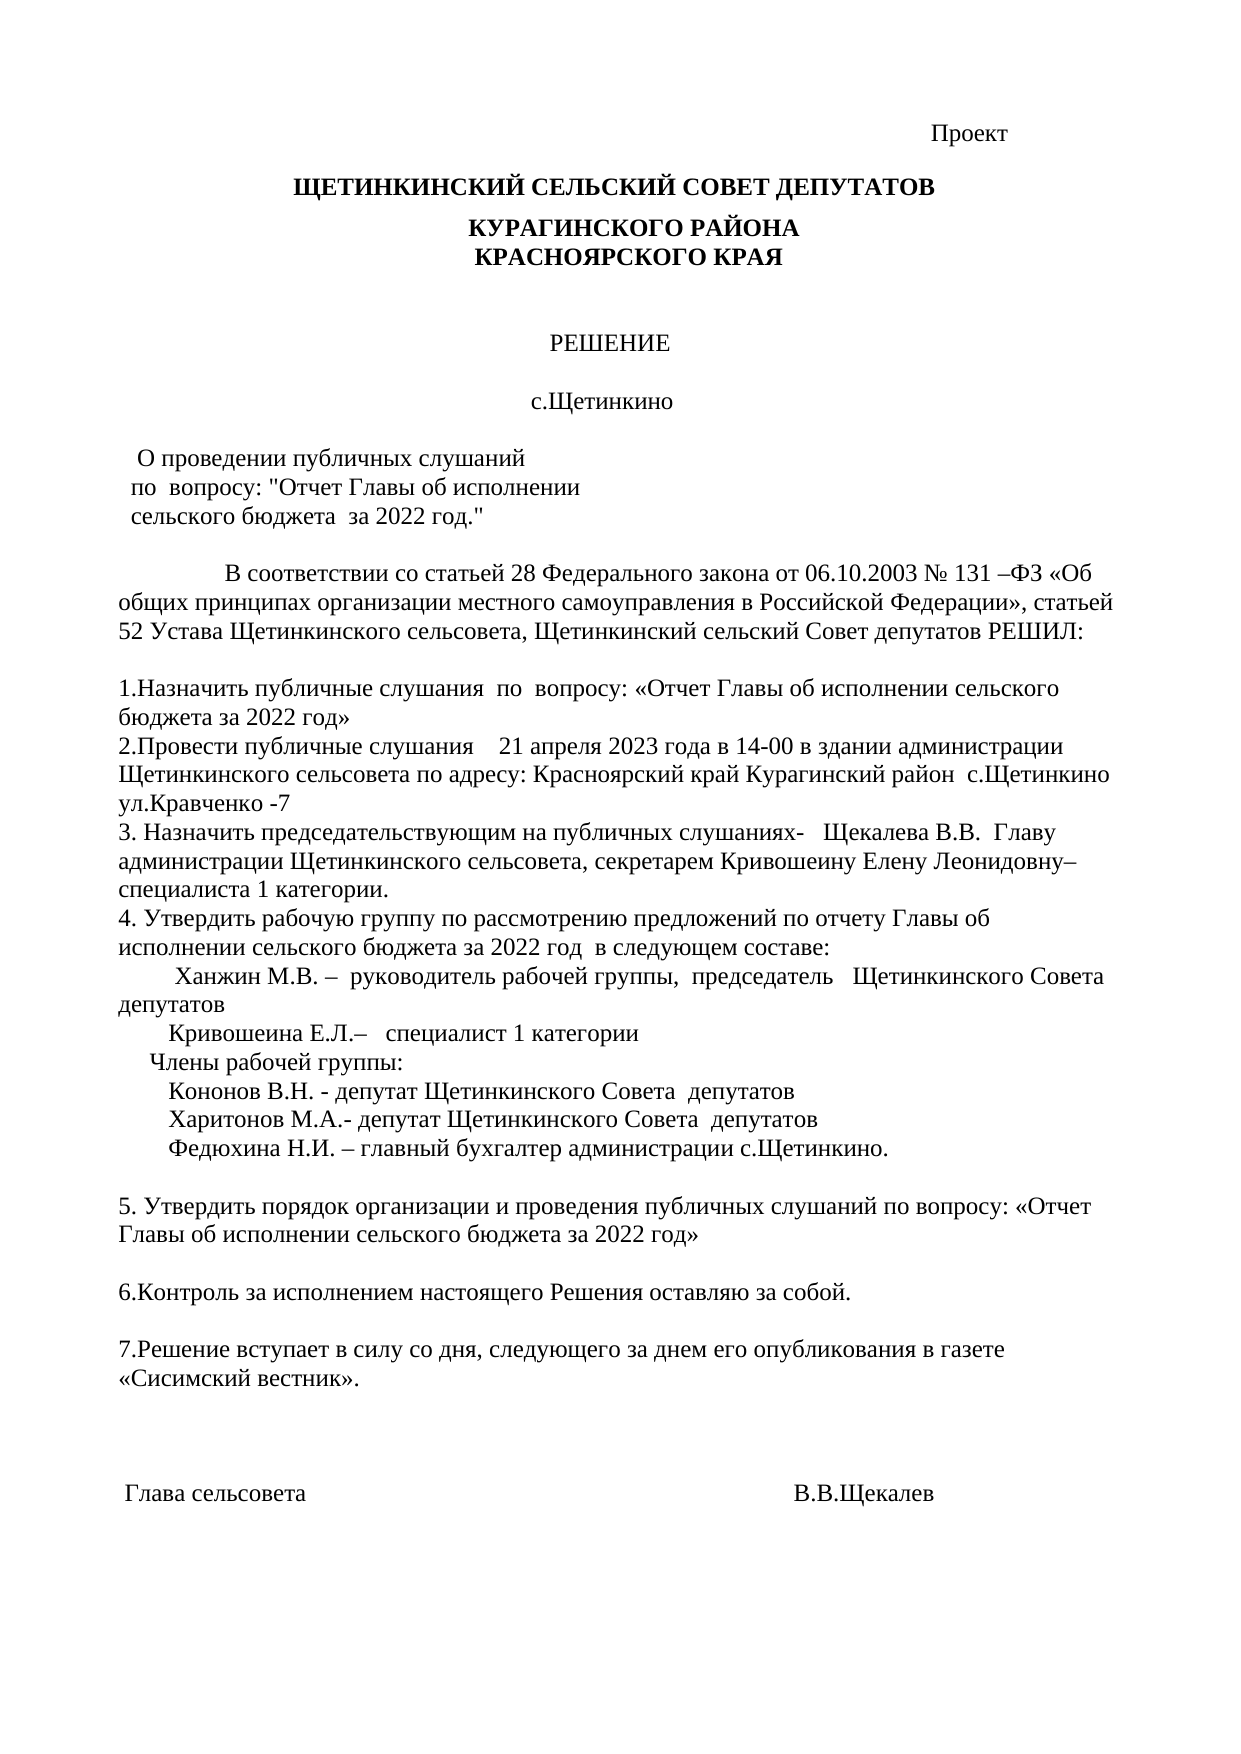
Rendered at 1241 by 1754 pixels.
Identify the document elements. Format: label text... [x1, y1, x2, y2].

text ЩЕТИНКИНСКИЙ СЕЛЬСКИЙ СОВЕТ ДЕПУТАТОВ [117, 172, 1122, 201]
text 4. Утвердить рабочую группу по рассмотрению предложений по отчету Главы об исполнении сельского бюджета за 2022 год в следующем составе: [118, 903, 1122, 961]
text Ханжин М.В. – руководитель рабочей группы, председатель Щетинкинского Совета депутатов [118, 961, 1122, 1018]
text 7.Решение вступает в силу со дня, следующего за днем его опубликования в газете «Сисимский вестник». [118, 1334, 1122, 1392]
text Глава сельсовета В.В.Щекалев [118, 1478, 1122, 1507]
text Проект [118, 118, 1122, 147]
text КРАСНОЯРСКОГО КРАЯ [118, 242, 1122, 271]
text 3. Назначить председательствующим на публичных слушаниях- Щекалева В.В. Главу администрации Щетинкинского сельсовета, секретарем Кривошеину Елену Леонидовну– специалиста 1 категории. [118, 817, 1122, 903]
text Члены рабочей группы: [118, 1047, 1122, 1076]
text с.Щетинкино [118, 386, 1122, 414]
text 1.Назначить публичные слушания по вопросу: «Отчет Главы об исполнении сельского бюджета за 2022 год» [118, 673, 1122, 731]
text РЕШЕНИЕ [118, 328, 1122, 357]
text 2.Провести публичные слушания 21 апреля 2023 года в 14-00 в здании администрации Щетинкинского сельсовета по адресу: Красноярский край Курагинский район с.Щетинкино ул.Кравченко -7 [118, 731, 1122, 817]
text по вопросу: "Отчет Главы об исполнении [118, 472, 1122, 501]
text 6.Контроль за исполнением настоящего Решения оставляю за собой. [118, 1277, 1122, 1306]
text Харитонов М.А.- депутат Щетинкинского Совета депутатов [118, 1104, 1122, 1133]
text В соответствии со статьей 28 Федерального закона от 06.10.2003 № 131 –ФЗ «Об общих принципах организации местного самоуправления в Российской Федерации», статьей 52 Устава Щетинкинского сельсовета, Щетинкинский сельский Совет депутатов РЕШИЛ: [118, 558, 1122, 644]
text Федюхина Н.И. – главный бухгалтер администрации с.Щетинкино. [118, 1133, 1122, 1162]
text О проведении публичных слушаний [118, 443, 1122, 472]
text КУРАГИНСКОГО РАЙОНА [118, 213, 1122, 242]
text Кононов В.Н. - депутат Щетинкинского Совета депутатов [118, 1076, 1122, 1104]
text 5. Утвердить порядок организации и проведения публичных слушаний по вопросу: «Отчет Главы об исполнении сельского бюджета за 2022 год» [118, 1191, 1122, 1248]
text сельского бюджета за 2022 год." [118, 501, 1122, 529]
text Кривошеина Е.Л.– специалист 1 категории [118, 1018, 1122, 1047]
